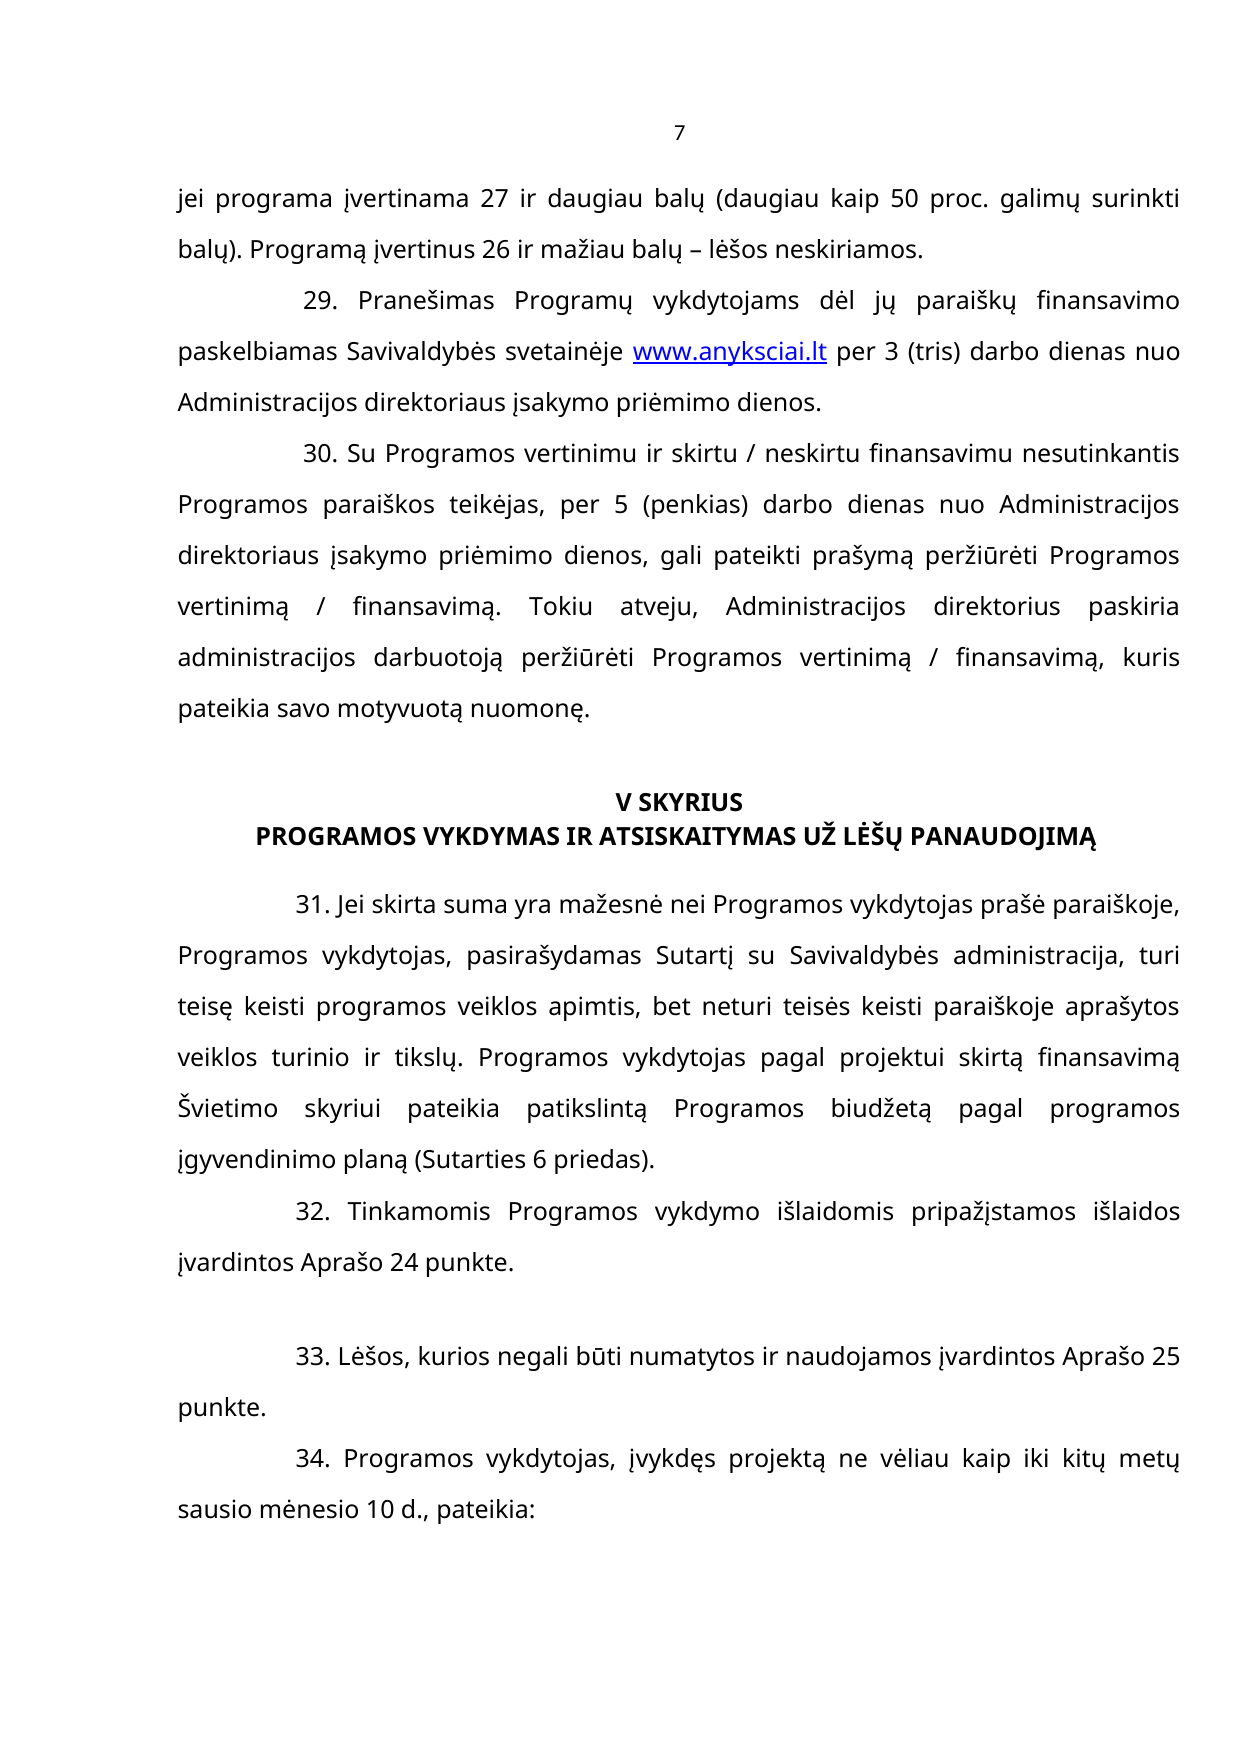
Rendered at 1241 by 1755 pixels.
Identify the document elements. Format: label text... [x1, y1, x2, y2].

text 32. Tinkamomis Programos vykdymo išlaidomis pripažįstamos išlaidos įvardintos Aprašo 24 punkte. [177, 1193, 1181, 1278]
text 34. Programos vykdytojas, įvykdęs projektą ne vėliau kaip iki kitų metų sausio mėnesio 10 d., pateikia: [177, 1441, 1181, 1526]
text PROGRAMOS VYKDYMAS IR ATSISKAITYMAS UŽ LĖŠŲ PANAUDOJIMĄ [177, 819, 1181, 853]
text 31. Jei skirta suma yra mažesnė nei Programos vykdytojas prašė paraiškoje, Programos vykdytojas, pasirašydamas Sutartį su Savivaldybės administracija, turi teisę keisti programos veiklos apimtis, bet neturi teisės keisti paraiškoje aprašytos veiklos turinio ir tikslų. Programos vykdytojas pagal projektui skirtą finansavimą Švietimo skyriui pateikia patikslintą Programos biudžetą pagal programos įgyvendinimo planą (Sutarties 6 priedas). [177, 887, 1181, 1176]
text 29. Pranešimas Programų vykdytojams dėl jų paraiškų finansavimo paskelbiamas Savivaldybės svetainėje www.anyksciai.lt per 3 (tris) darbo dienas nuo Administracijos direktoriaus įsakymo priėmimo dienos. [177, 282, 1181, 418]
text 33. Lėšos, kurios negali būti numatytos ir naudojamos įvardintos Aprašo 25 punkte. [177, 1338, 1181, 1423]
text 30. Su Programos vertinimu ir skirtu / neskirtu finansavimu nesutinkantis Programos paraiškos teikėjas, per 5 (penkias) darbo dienas nuo Administracijos direktoriaus įsakymo priėmimo dienos, gali pateikti prašymą peržiūrėti Programos vertinimą / finansavimą. Tokiu atveju, Administracijos direktorius paskiria administracijos darbuotoją peržiūrėti Programos vertinimą / finansavimą, kuris pateikia savo motyvuotą nuomonę. [177, 435, 1181, 725]
text jei programa įvertinama 27 ir daugiau balų (daugiau kaip 50 proc. galimų surinkti balų). Programą įvertinus 26 ir mažiau balų – lėšos neskiriamos. [177, 180, 1181, 265]
text V SKYRIUS [177, 785, 1181, 819]
